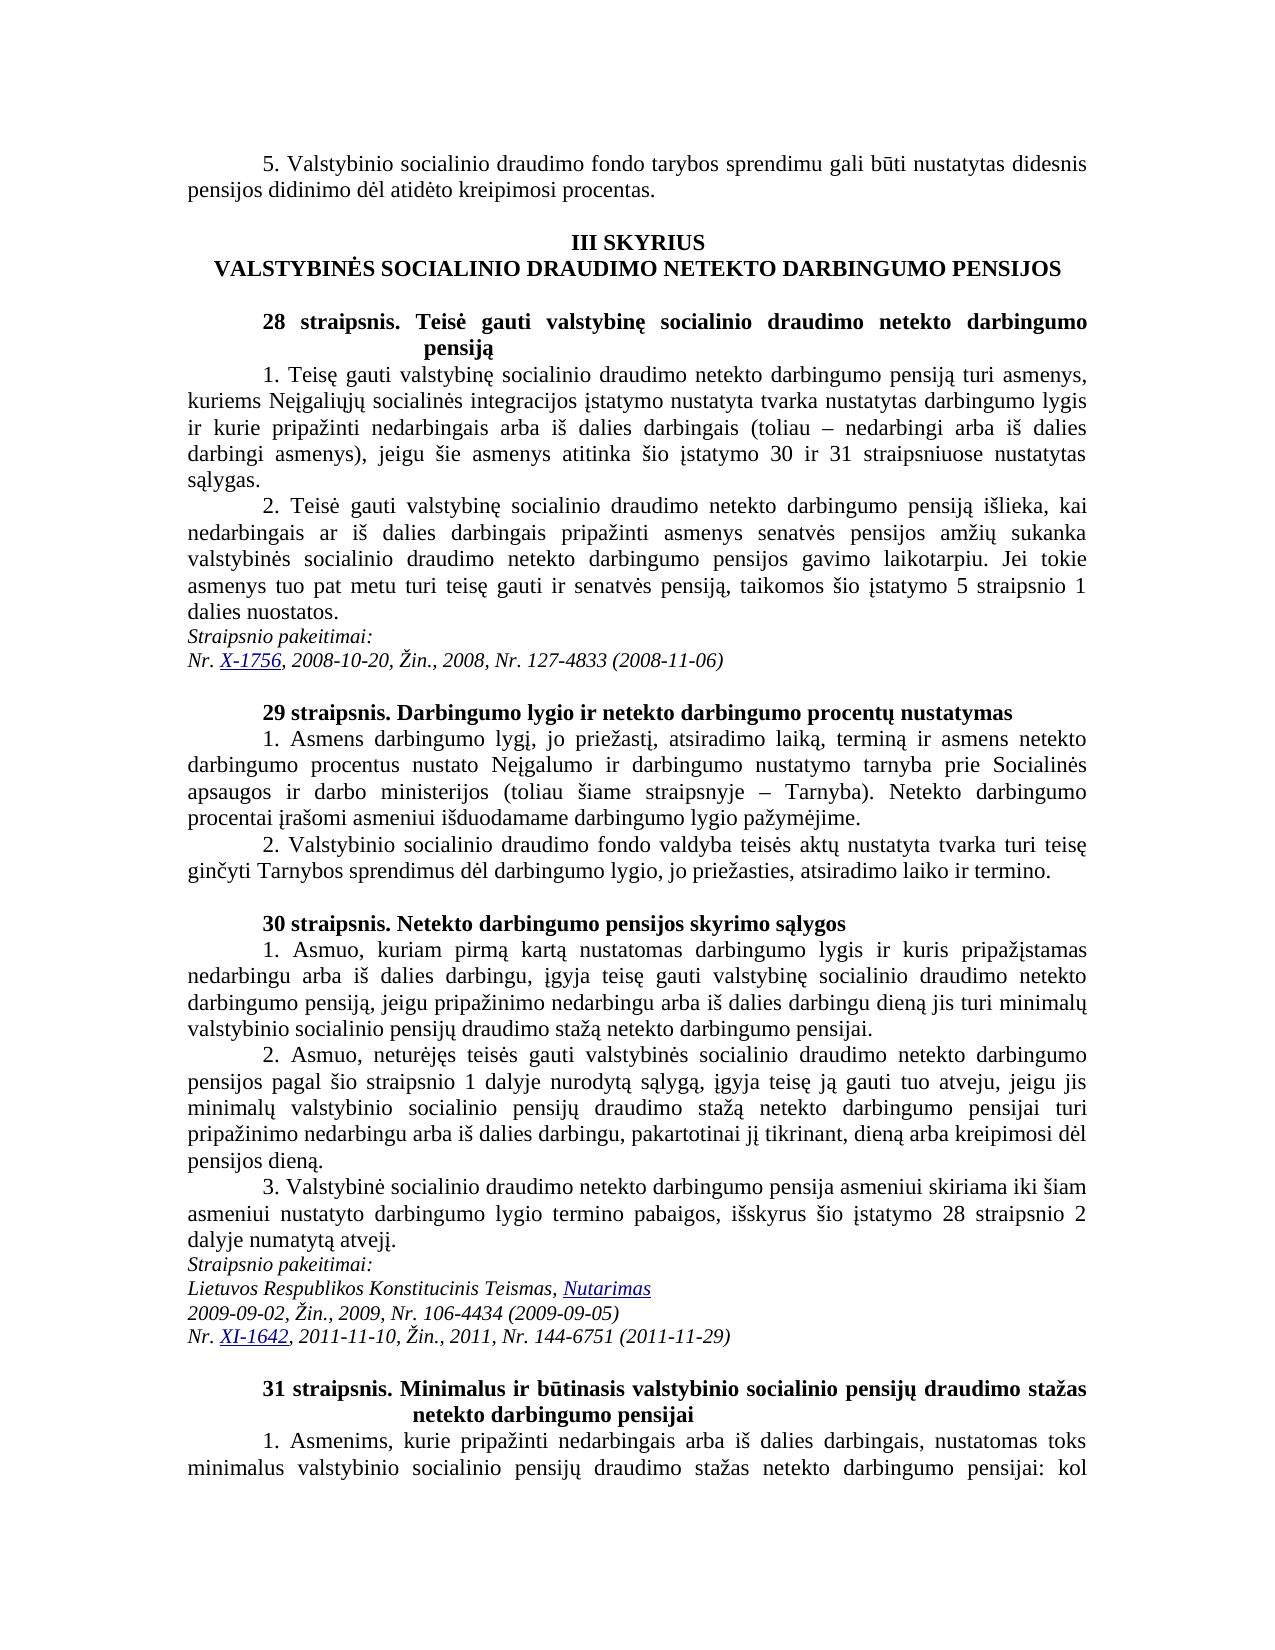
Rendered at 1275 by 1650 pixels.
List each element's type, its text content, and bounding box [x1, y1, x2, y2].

text 2. Teisė gauti valstybinę socialinio draudimo netekto darbingumo pensiją išlieka, kai nedarbingais ar iš dalies darbingais pripažinti asmenys senatvės pensijos amžių sukanka valstybinės socialinio draudimo netekto darbingumo pensijos gavimo laikotarpiu. Jei tokie asmenys tuo pat metu turi teisę gauti ir senatvės pensiją, taikomos šio įstatymo 5 straipsnio 1 dalies nuostatos. [187, 493, 1088, 624]
text Nr. X-1756, 2008-10-20, Žin., 2008, Nr. 127-4833 (2008-11-06) [187, 648, 1088, 672]
text Lietuvos Respublikos Konstitucinis Teismas, Nutarimas [187, 1276, 1087, 1300]
text 1. Asmens darbingumo lygį, jo priežastį, atsiradimo laiką, terminą ir asmens netekto darbingumo procentus nustato Neįgalumo ir darbingumo nustatymo tarnyba prie Socialinės apsaugos ir darbo ministerijos (toliau šiame straipsnyje – Tarnyba). Netekto darbingumo procentai įrašomi asmeniui išduodamame darbingumo lygio pažymėjime. [187, 725, 1088, 831]
text 3. Valstybinė socialinio draudimo netekto darbingumo pensija asmeniui skiriama iki šiam asmeniui nustatyto darbingumo lygio termino pabaigos, išskyrus šio įstatymo 28 straipsnio 2 dalyje numatytą atvejį. [187, 1173, 1088, 1252]
text 29 straipsnis. Darbingumo lygio ir netekto darbingumo procentų nustatymas [187, 699, 1088, 725]
text 2. Asmuo, neturėjęs teisės gauti valstybinės socialinio draudimo netekto darbingumo pensijos pagal šio straipsnio 1 dalyje nurodytą sąlygą, įgyja teisę ją gauti tuo atveju, jeigu jis minimalų valstybinio socialinio pensijų draudimo stažą netekto darbingumo pensijai turi pripažinimo nedarbingu arba iš dalies darbingu, pakartotinai jį tikrinant, dieną arba kreipimosi dėl pensijos dieną. [187, 1041, 1088, 1173]
text III SKYRIUS [187, 229, 1088, 255]
text Valstybinės socialinio draudimo netekto darbingumo pensijos [187, 255, 1088, 282]
text 31 straipsnis. Minimalus ir būtinasis valstybinio socialinio pensijų draudimo stažas netekto darbingumo pensijai [262, 1375, 1088, 1428]
text Straipsnio pakeitimai: [187, 624, 1088, 648]
text 2009-09-02, Žin., 2009, Nr. 106-4434 (2009-09-05) [187, 1300, 1087, 1324]
text 2. Valstybinio socialinio draudimo fondo valdyba teisės aktų nustatyta tvarka turi teisę ginčyti Tarnybos sprendimus dėl darbingumo lygio, jo priežasties, atsiradimo laiko ir termino. [187, 831, 1088, 883]
text 28 straipsnis. Teisė gauti valstybinę socialinio draudimo netekto darbingumo pensiją [262, 308, 1088, 361]
text Straipsnio pakeitimai: [187, 1252, 1087, 1276]
text 1. Asmenims, kurie pripažinti nedarbingais arba iš dalies darbingais, nustatomas toks minimalus valstybinio socialinio pensijų draudimo stažas netekto darbingumo pensijai: kol [187, 1428, 1088, 1480]
text 1. Asmuo, kuriam pirmą kartą nustatomas darbingumo lygis ir kuris pripažįstamas nedarbingu arba iš dalies darbingu, įgyja teisę gauti valstybinę socialinio draudimo netekto darbingumo pensiją, jeigu pripažinimo nedarbingu arba iš dalies darbingu dieną jis turi minimalų valstybinio socialinio pensijų draudimo stažą netekto darbingumo pensijai. [187, 936, 1088, 1041]
text 1. Teisę gauti valstybinę socialinio draudimo netekto darbingumo pensiją turi asmenys, kuriems Neįgaliųjų socialinės integracijos įstatymo nustatyta tvarka nustatytas darbingumo lygis ir kurie pripažinti nedarbingais arba iš dalies darbingais (toliau – nedarbingi arba iš dalies darbingi asmenys), jeigu šie asmenys atitinka šio įstatymo 30 ir 31 straipsniuose nustatytas sąlygas. [187, 361, 1088, 493]
text 5. Valstybinio socialinio draudimo fondo tarybos sprendimu gali būti nustatytas didesnis pensijos didinimo dėl atidėto kreipimosi procentas. [187, 150, 1088, 203]
text 30 straipsnis. Netekto darbingumo pensijos skyrimo sąlygos [187, 910, 1088, 936]
text Nr. XI-1642, 2011-11-10, Žin., 2011, Nr. 144-6751 (2011-11-29) [187, 1324, 1088, 1348]
